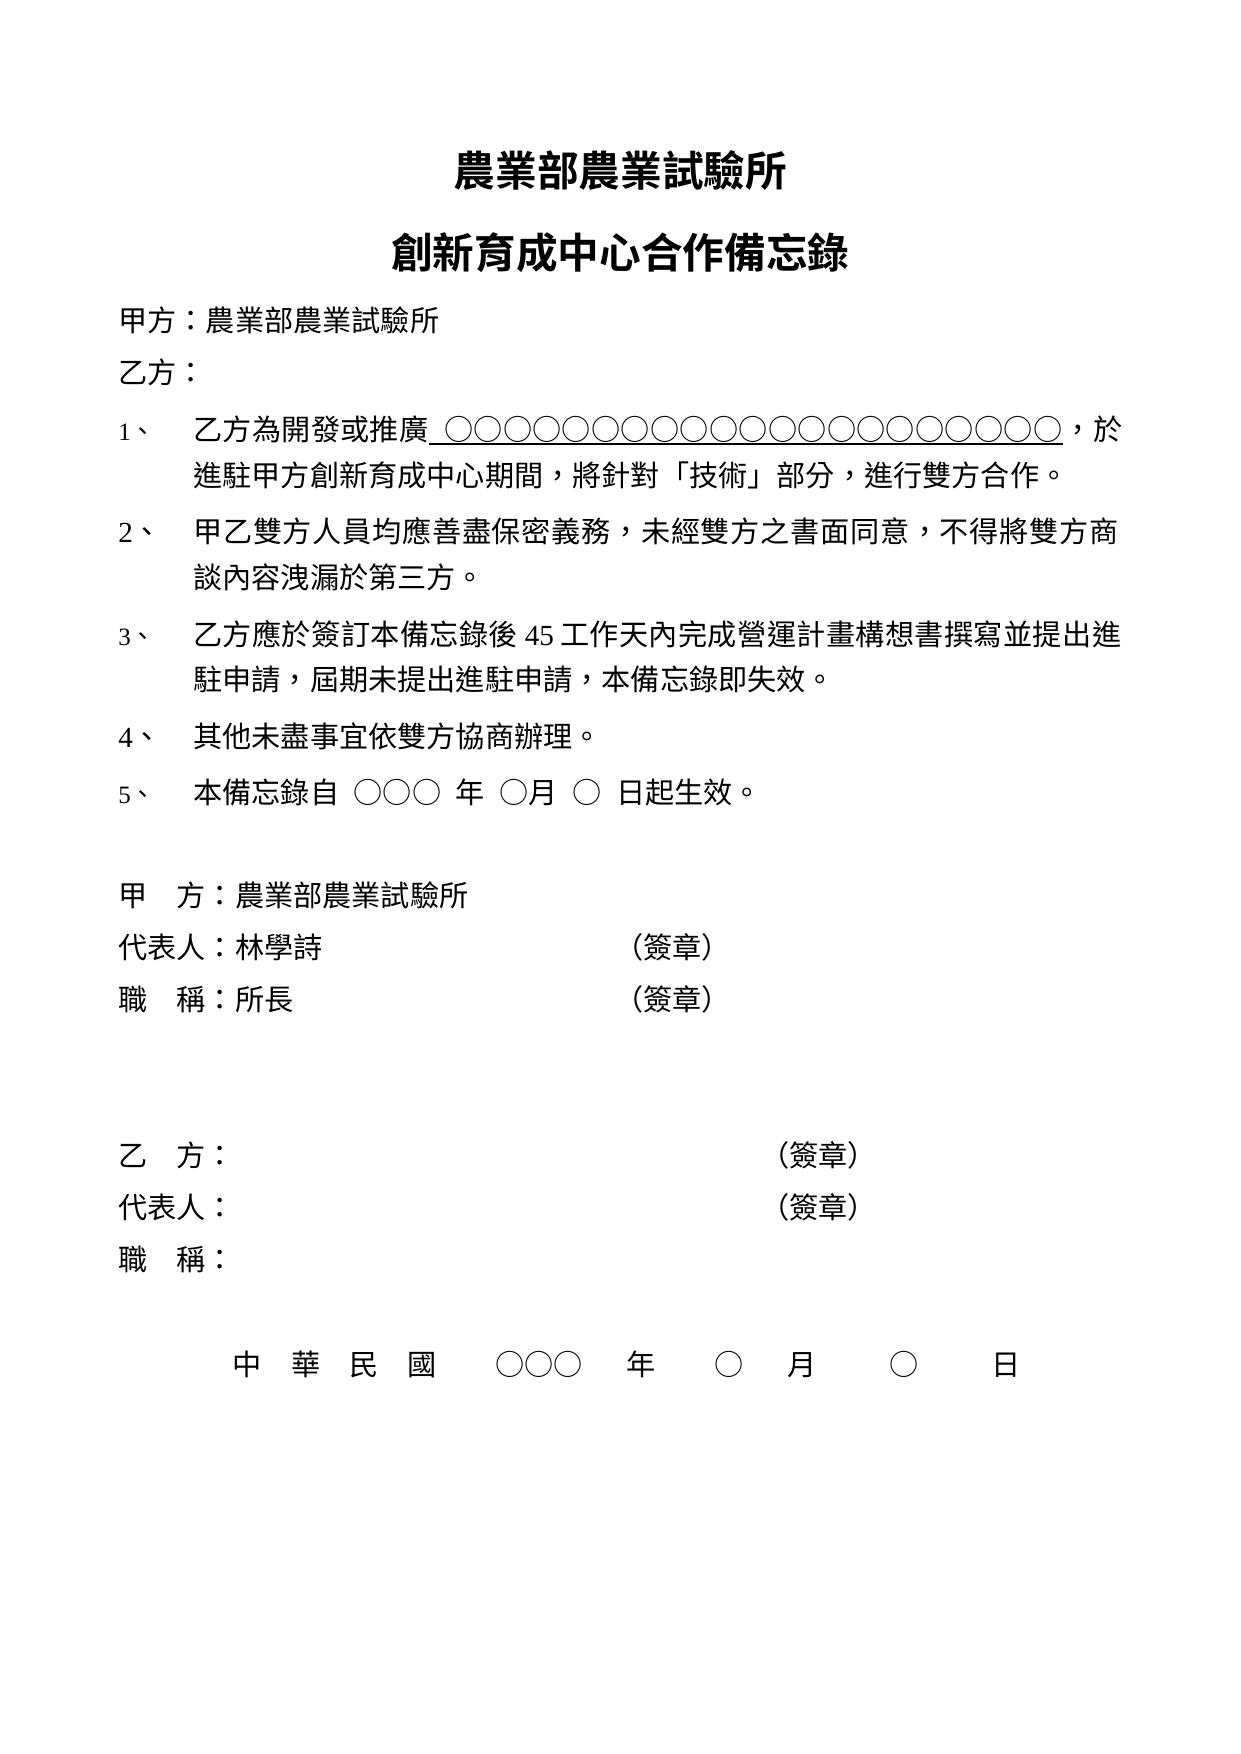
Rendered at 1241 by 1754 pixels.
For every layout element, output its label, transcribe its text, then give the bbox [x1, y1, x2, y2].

list 乙方應於簽訂本備忘錄後45工作天內完成營運計畫構想書撰寫並提出進駐申請，屆期未提出進駐申請，本備忘錄即失效。 [118, 608, 1122, 700]
list 甲乙雙方人員均應善盡保密義務，未經雙方之書面同意，不得將雙方商談內容洩漏於第三方。 [118, 506, 1122, 598]
list 乙方為開發或推廣 ○○○○○○○○○○○○○○○○○○○○○，於進駐甲方創新育成中心期間，將針對「技術」部分，進行雙方合作。 [118, 404, 1122, 496]
text 創新育成中心合作備忘錄 [118, 208, 1122, 271]
text 代表人： （簽章） [118, 1177, 1122, 1229]
text 乙 方： （簽章） [118, 1125, 1122, 1177]
text 農業部農業試驗所 [118, 127, 1122, 189]
text 職 稱：所長 （簽章） [118, 969, 1122, 1021]
text 中 華 民 國 ○○○ 年 ○ 月 ○ 日 [131, 1333, 1122, 1385]
text 職 稱： [118, 1229, 1122, 1281]
text 乙方： [118, 342, 1122, 394]
list 本備忘錄自 ○○○ 年 ○月 ○ 日起生效。 [118, 767, 1122, 812]
text 甲方：農業部農業試驗所 [118, 289, 1122, 342]
list 其他未盡事宜依雙方協商辦理。 [118, 710, 1122, 756]
text 代表人：林學詩 （簽章） [118, 917, 1122, 969]
text 甲 方：農業部農業試驗所 [118, 864, 1122, 917]
